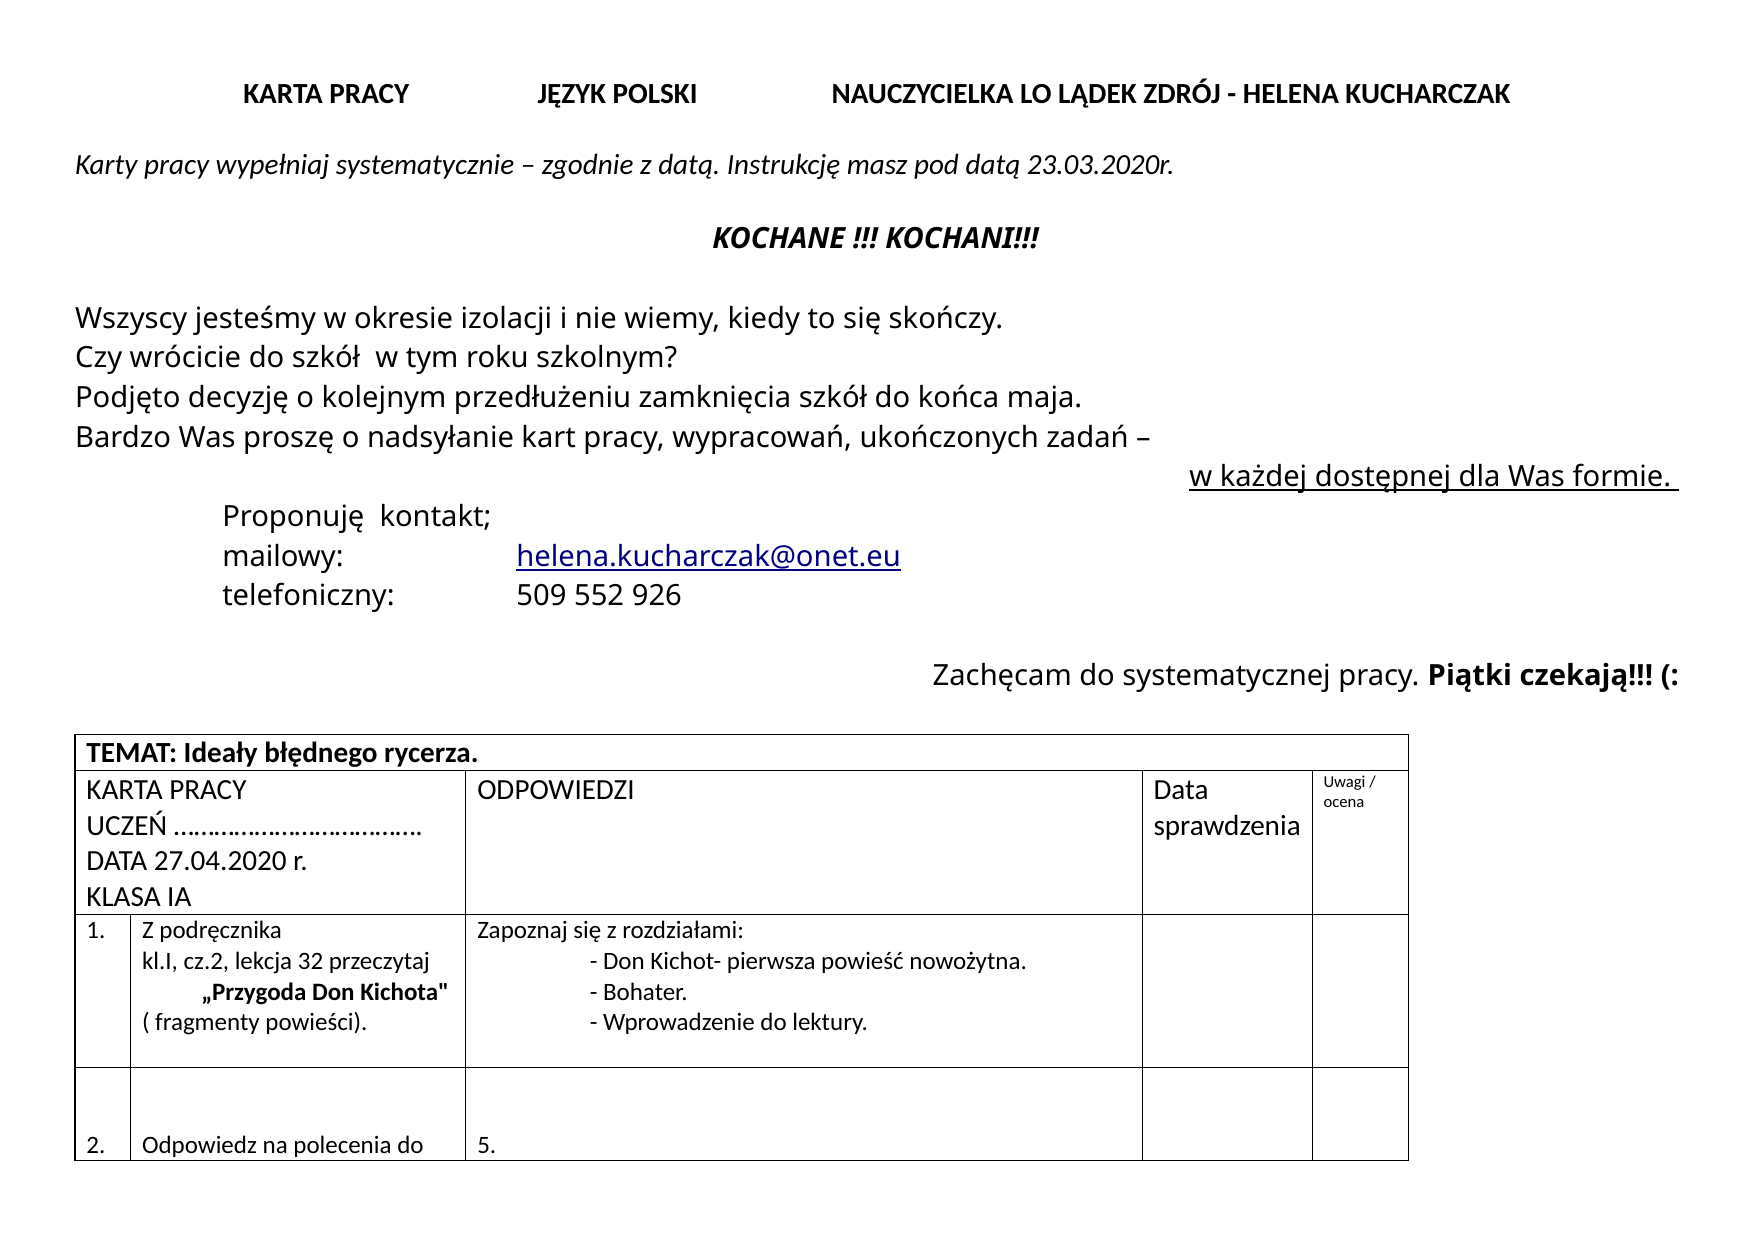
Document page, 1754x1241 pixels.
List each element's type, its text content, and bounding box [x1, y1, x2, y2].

text Zachęcam do systematycznej pracy. Piątki czekają!!! (: [75, 654, 1679, 694]
table_cell [1143, 1068, 1312, 1160]
text KOCHANE !!! KOCHANI!!! [75, 217, 1679, 257]
text Czy wrócicie do szkół w tym roku szkolnym? [75, 337, 1679, 376]
table_cell Uwagi / ocena [1313, 771, 1408, 914]
table_header TEMAT: Ideały błędnego rycerza. [76, 735, 1408, 770]
table_cell [1313, 915, 1408, 1067]
text Proponuję kontakt; [148, 495, 1679, 535]
text Karty pracy wypełniaj systematycznie – zgodnie z datą. Instrukcję masz pod datą 23.03.2020r. [75, 146, 1679, 182]
table_cell 2. [76, 1068, 130, 1160]
text mailowy: helena.kucharczak@onet.eu [148, 535, 1679, 575]
text Wszyscy jesteśmy w okresie izolacji i nie wiemy, kiedy to się skończy. [75, 297, 1679, 337]
table_cell Odpowiedz na polecenia do [131, 1068, 465, 1160]
text Podjęto decyzję o kolejnym przedłużeniu zamknięcia szkół do końca maja. [75, 376, 1679, 416]
text Bardzo Was proszę o nadsyłanie kart pracy, wypracowań, ukończonych zadań – [75, 416, 1679, 456]
text w każdej dostępnej dla Was formie. [75, 456, 1679, 495]
table_cell Data sprawdzenia [1143, 771, 1312, 914]
table_cell 1. [76, 915, 130, 1067]
table_cell [1143, 915, 1312, 1067]
table_cell 5. [466, 1068, 1142, 1160]
table_cell KARTA PRACY UCZEŃ ………………………………. DATA 27.04.2020 r. KLASA IA [76, 771, 465, 914]
text telefoniczny: 509 552 926 [148, 575, 1679, 614]
text KARTA PRACY JĘZYK POLSKI NAUCZYCIELKA LO LĄDEK ZDRÓJ - HELENA KUCHARCZAK [75, 75, 1679, 111]
table_cell [1313, 1068, 1408, 1160]
table_cell Z podręcznika kl.I, cz.2, lekcja 32 przeczytaj „Przygoda Don Kichota" ( fragmenty powieści). [131, 915, 465, 1067]
table_cell ODPOWIEDZI [466, 771, 1142, 914]
table_cell Zapoznaj się z rozdziałami: - Don Kichot- pierwsza powieść nowożytna. - Bohater. - Wprowadzenie do lektury. [466, 915, 1142, 1067]
